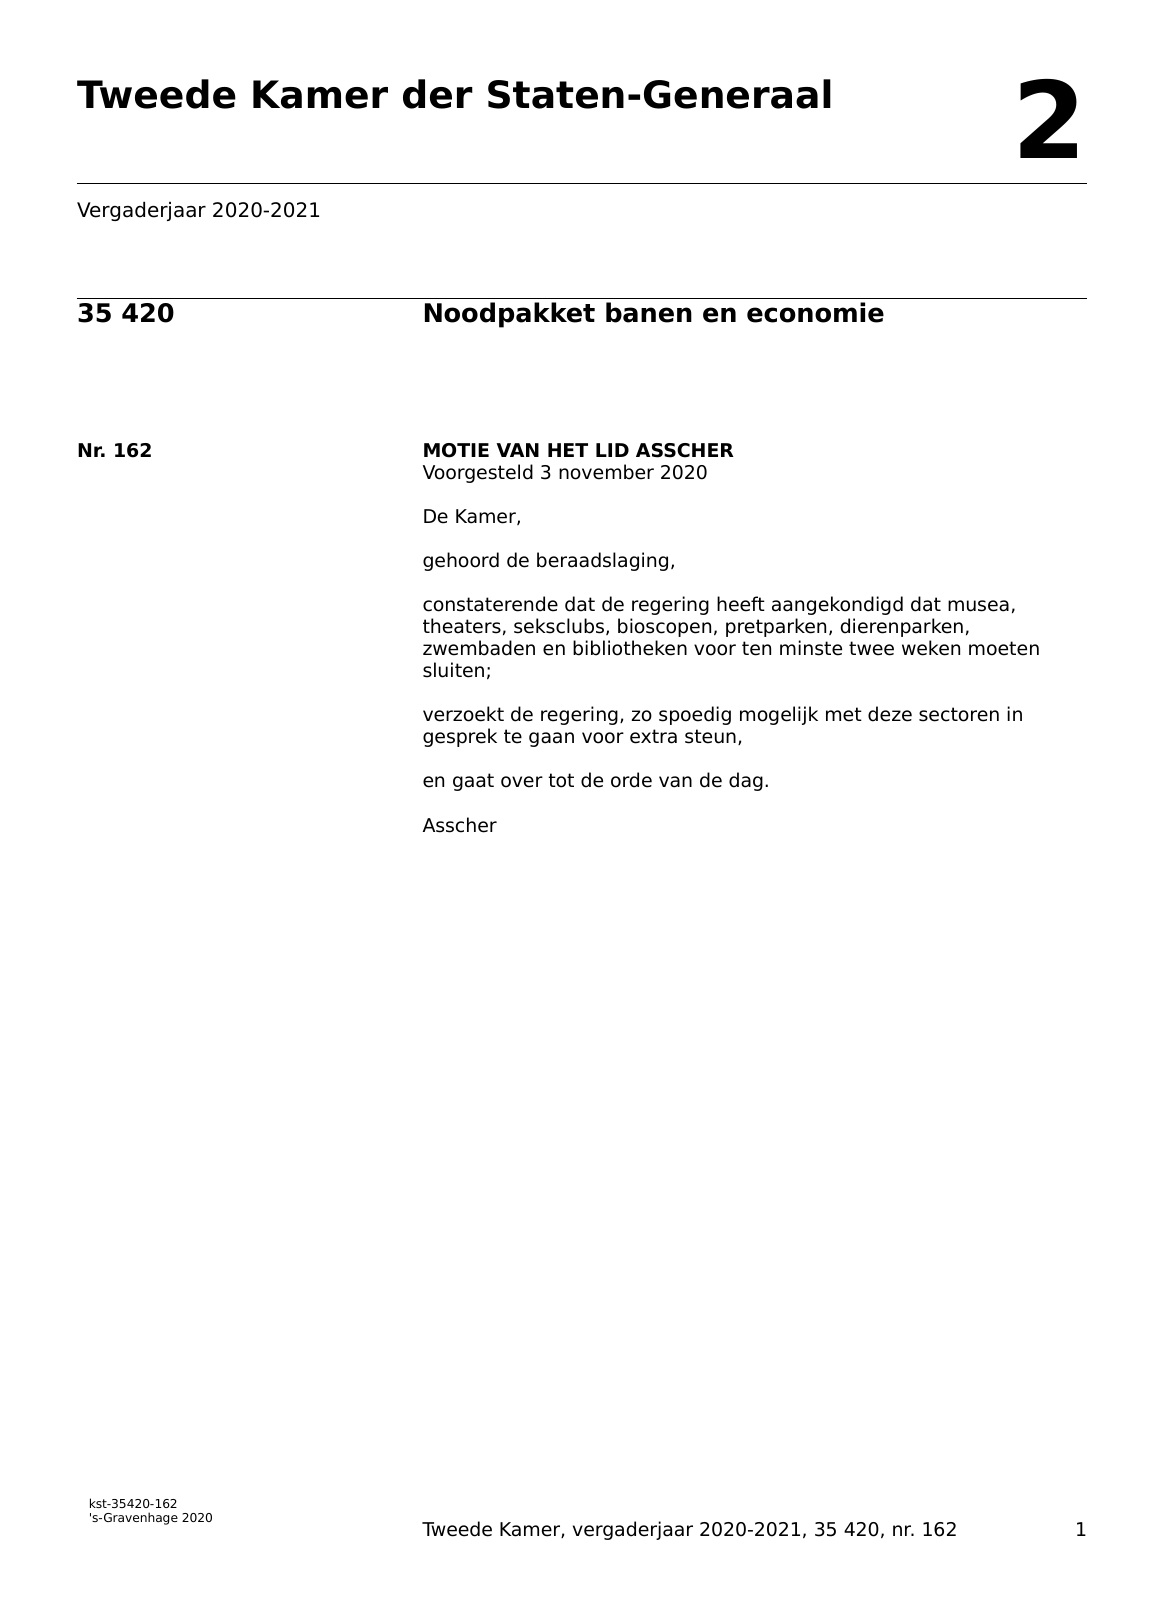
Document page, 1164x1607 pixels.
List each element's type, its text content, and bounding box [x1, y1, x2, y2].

subtitle Nr. 162 MOTIE VAN HET LID ASSCHER [77, 440, 1087, 462]
text verzoekt de regering, zo spoedig mogelijk met deze sectoren in gesprek te gaan voor extra steun, [422, 704, 1087, 748]
text gehoord de beraadslaging, [422, 550, 1087, 572]
text Asscher [422, 814, 1087, 837]
text De Kamer, [422, 506, 1087, 528]
table_header Tweede Kamer der Staten-Generaal [77, 59, 886, 183]
text kst-35420-162 [88, 1497, 323, 1511]
table_cell Vergaderjaar 2020-2021 [77, 184, 1087, 298]
text Voorgesteld 3 november 2020 [422, 462, 1087, 484]
text constaterende dat de regering heeft aangekondigd dat musea, theaters, seksclubs, bioscopen, pretparken, dierenparken, zwembaden en bibliotheken voor ten minste twee weken moeten sluiten; [422, 594, 1087, 682]
table_header 2 [886, 59, 1087, 183]
text 's-Gravenhage 2020 [88, 1511, 323, 1525]
text en gaat over tot de orde van de dag. [422, 770, 1087, 792]
subtitle 35 420 Noodpakket banen en economie [77, 299, 1087, 329]
